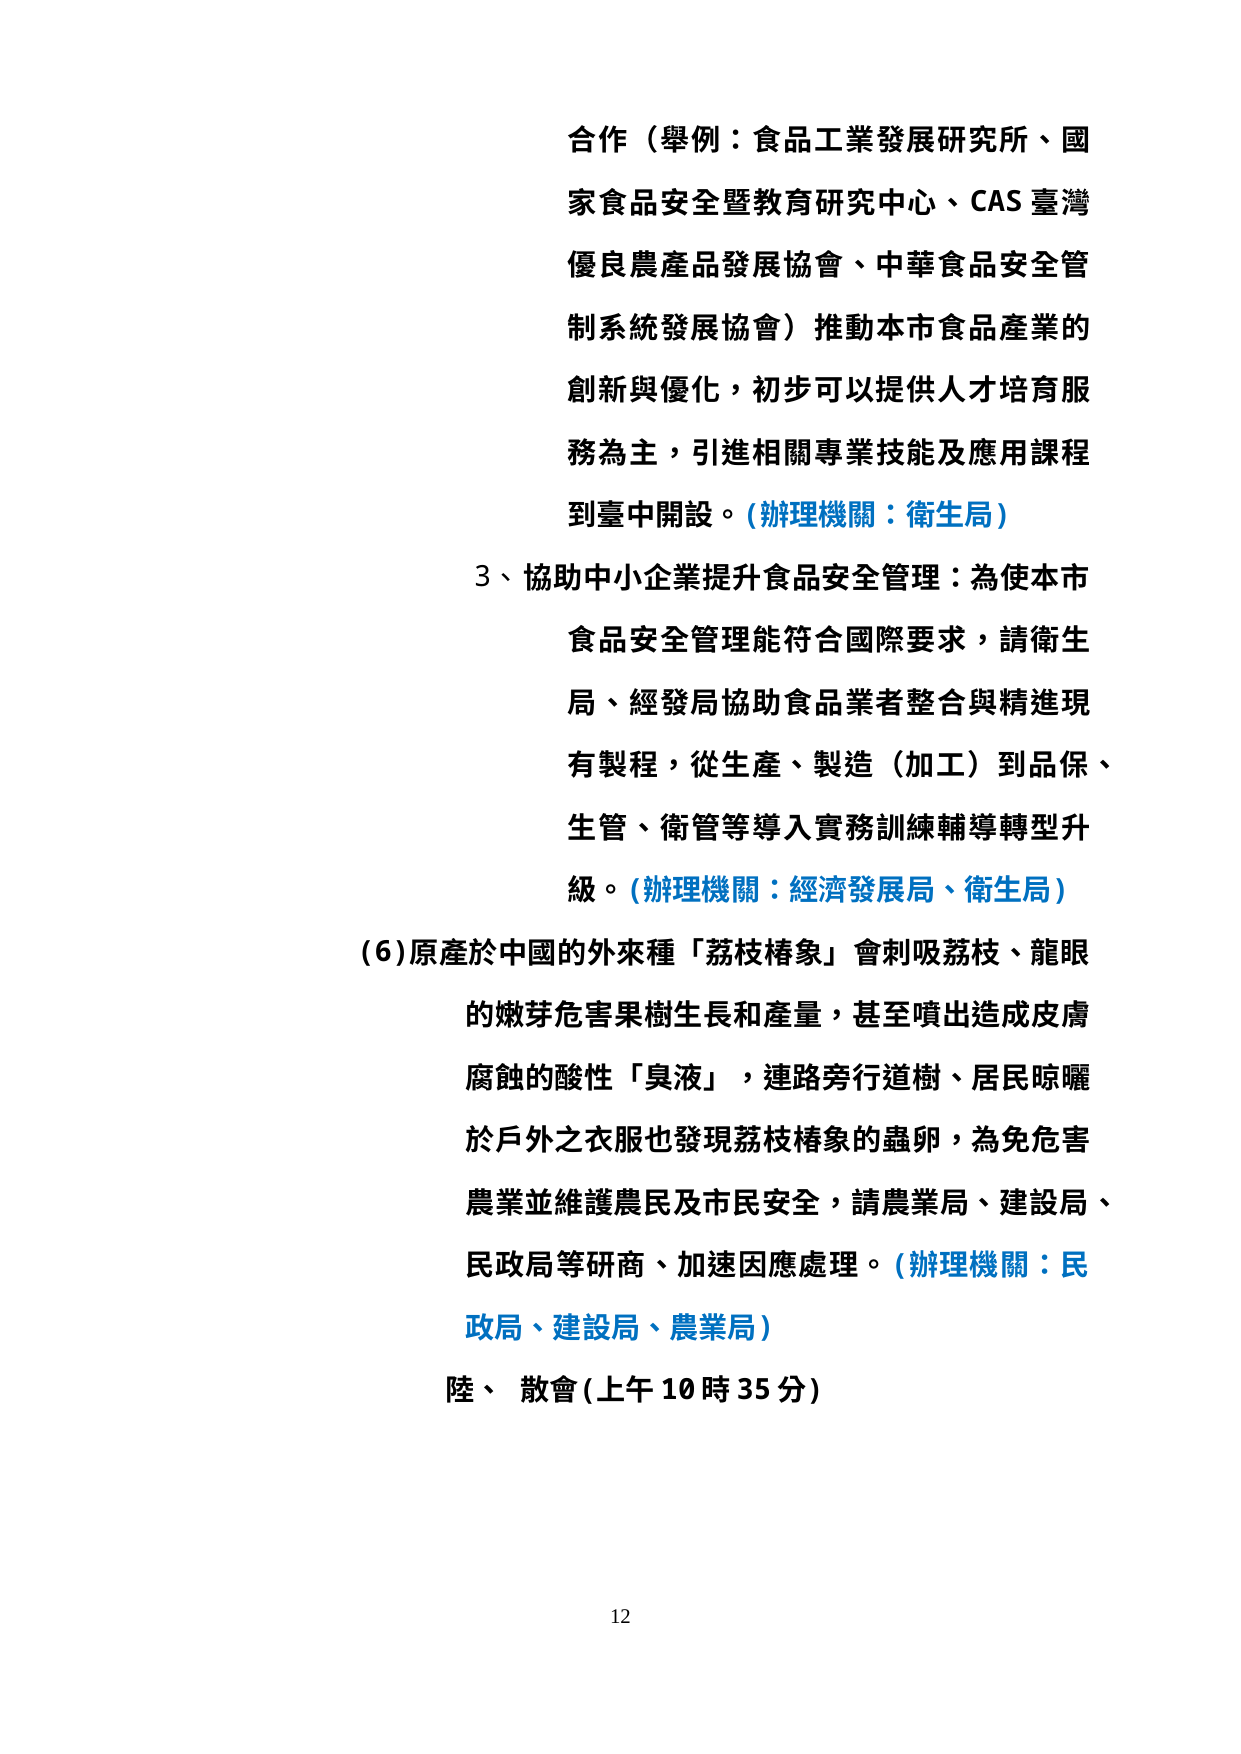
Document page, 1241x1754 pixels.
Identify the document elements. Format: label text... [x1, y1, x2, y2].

list 散會(上午10時35分) [445, 1346, 1090, 1409]
list 協助中小企業提升食品安全管理：為使本市食品安全管理能符合國際要求，請衛生局、經發局協助食品業者整合與精進現有製程，從生產、製造（加工）到品保、生管、衛管等導入實務訓練輔導轉型升級。(辦理機關：經濟發展局、衛生局) [474, 534, 1090, 909]
list 原產於中國的外來種「荔枝椿象」會刺吸荔枝、龍眼的嫩芽危害果樹生長和產量，甚至噴出造成皮膚腐蝕的酸性「臭液」，連路旁行道樹、居民晾曬於戶外之衣服也發現荔枝椿象的蟲卵，為免危害農業並維護農民及市民安全，請農業局、建設局、民政局等研商、加速因應處理。(辦理機關：民政局、建設局、農業局) [357, 909, 1090, 1346]
list 合作（舉例：食品工業發展研究所、國家食品安全暨教育研究中心、CAS臺灣優良農產品發展協會、中華食品安全管制系統發展協會）推動本市食品產業的創新與優化，初步可以提供人才培育服務為主，引進相關專業技能及應用課程到臺中開設。(辦理機關：衛生局) [474, 96, 1090, 534]
